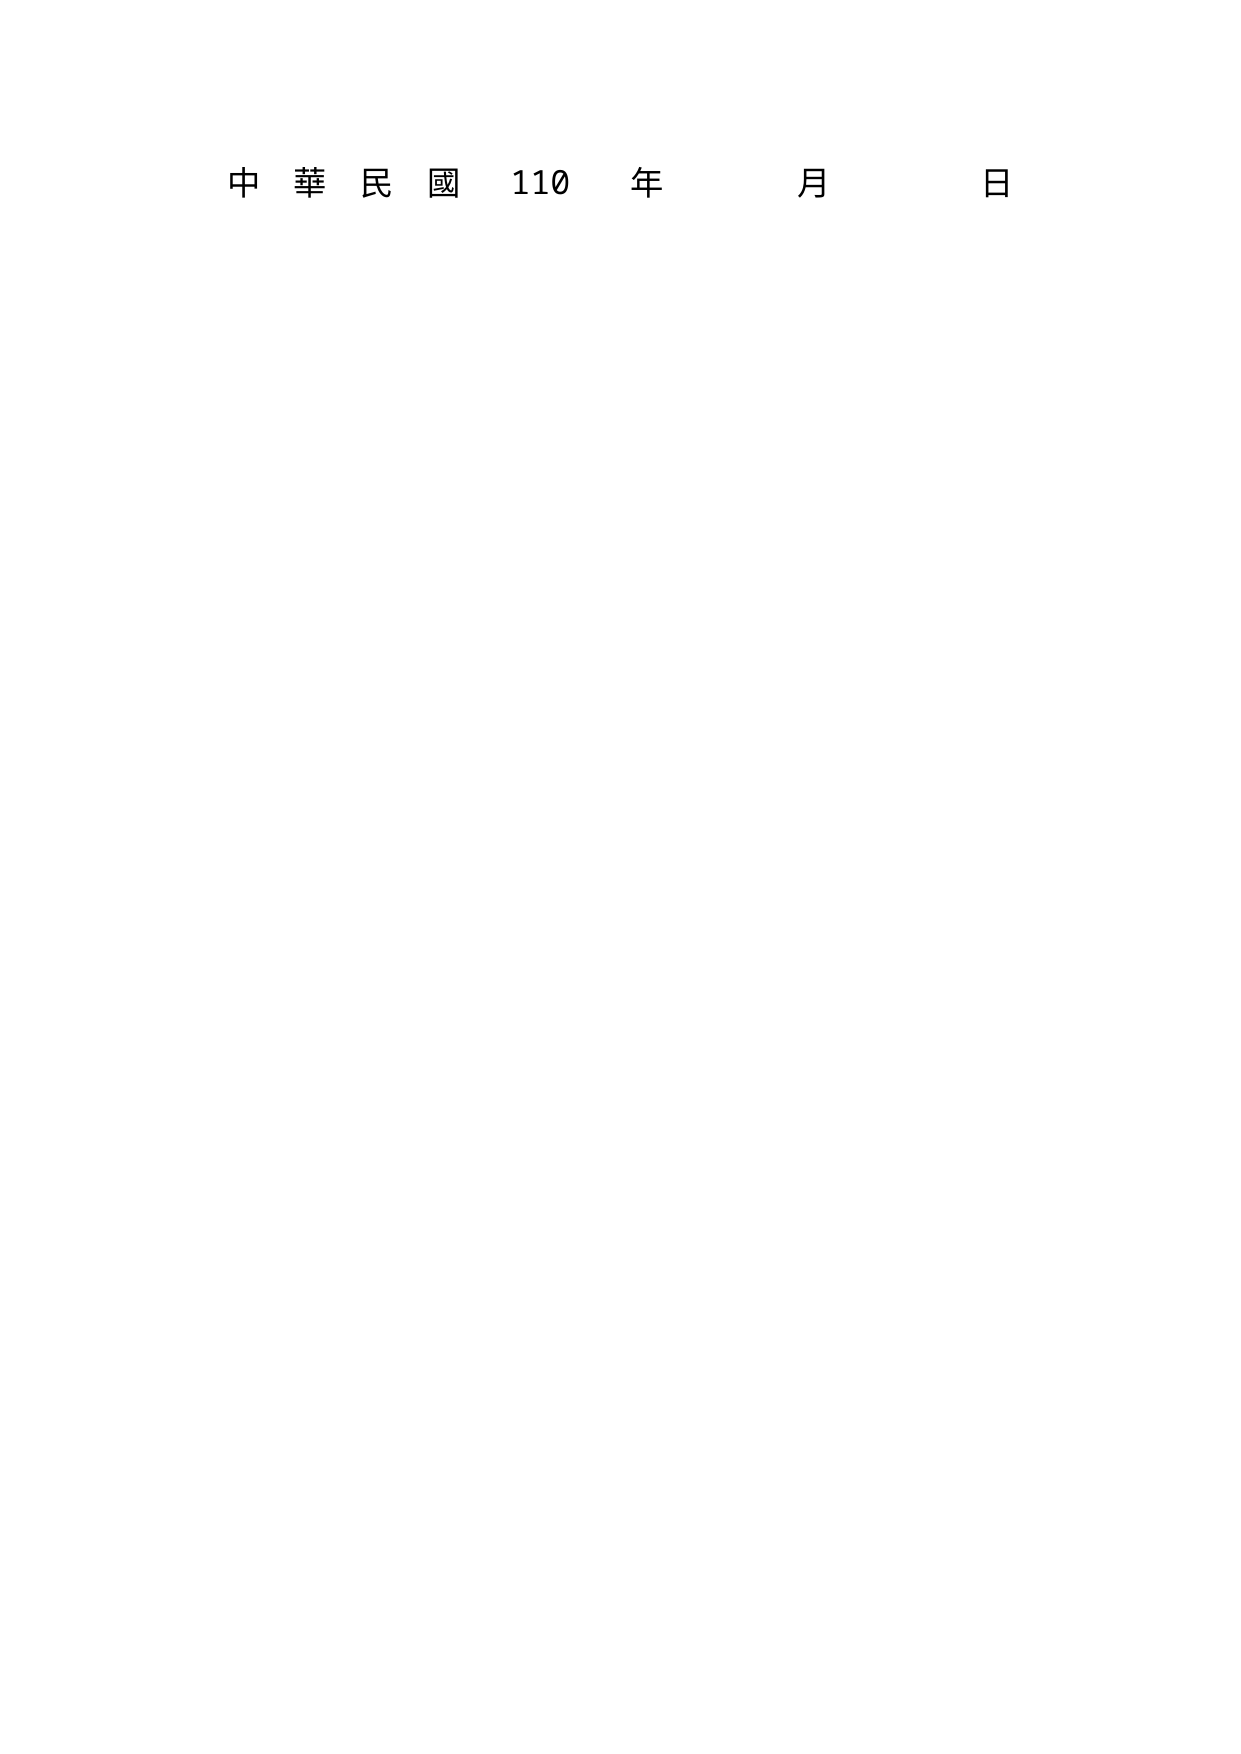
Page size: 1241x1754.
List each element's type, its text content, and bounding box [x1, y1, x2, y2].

text 中 華 民 國 110 年 月 日 [118, 139, 1122, 202]
